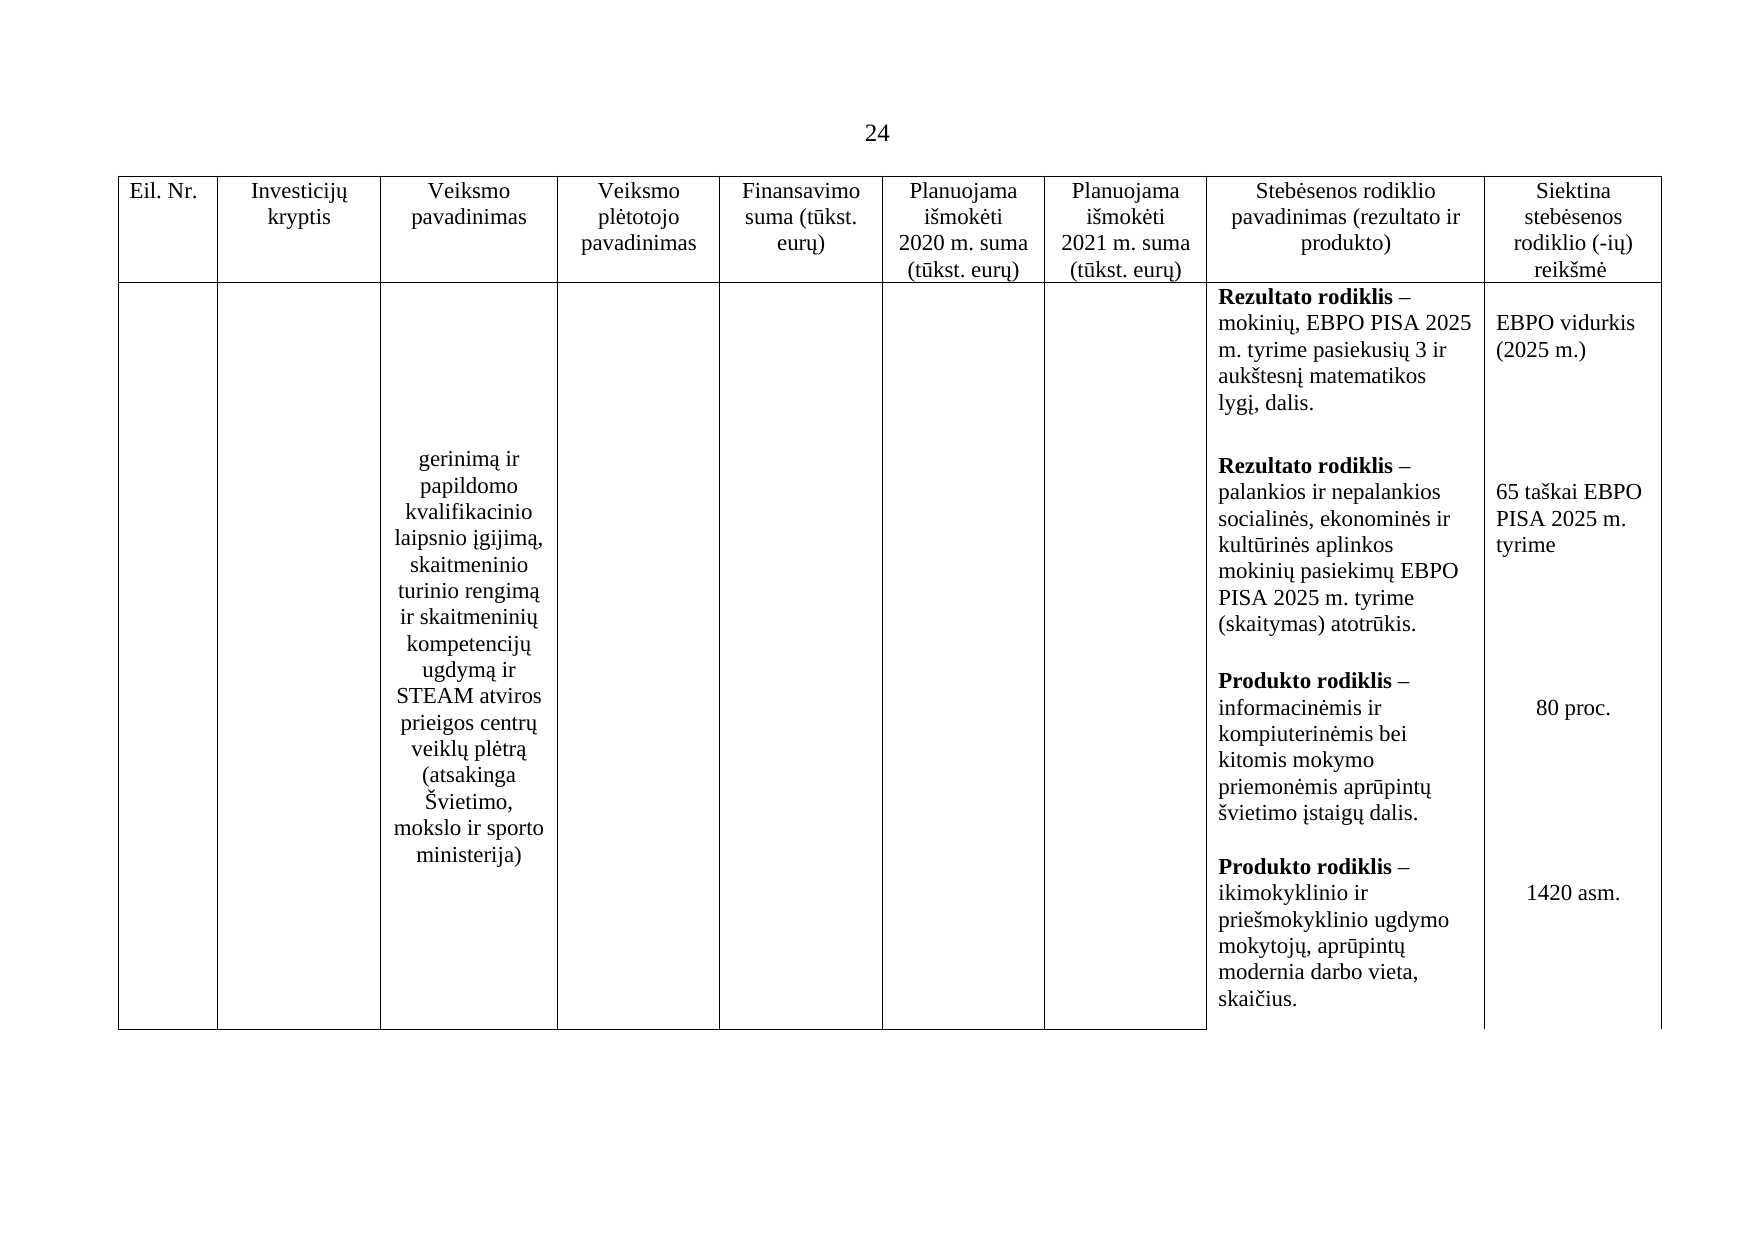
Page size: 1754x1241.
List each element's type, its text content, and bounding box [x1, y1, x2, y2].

table_cell 1420 asm. [1485, 852, 1661, 1029]
table_cell [1045, 283, 1206, 1029]
table_header Veiksmo plėtotojo pavadinimas [558, 177, 719, 282]
table_cell [883, 283, 1044, 1029]
table_header Stebėsenos rodiklio pavadinimas (rezultato ir produkto) [1207, 177, 1484, 282]
table_cell 65 taškai EBPO PISA 2025 m. tyrime [1485, 451, 1661, 640]
table_header Eil. Nr. [119, 177, 217, 282]
table_cell [720, 283, 882, 1029]
table_header Planuojama išmokėti 2020 m. suma (tūkst. eurų) [883, 177, 1044, 282]
table_cell [119, 283, 217, 1029]
table_cell Rezultato rodiklis – mokinių, EBPO PISA 2025 m. tyrime pasiekusių 3 ir aukštesnį matematikos lygį, dalis. [1207, 283, 1484, 451]
table_cell Rezultato rodiklis –palankios ir nepalankios socialinės, ekonominės ir kultūrinės aplinkos mokinių pasiekimų EBPO PISA 2025 m. tyrime (skaitymas) atotrūkis. [1207, 451, 1484, 640]
table_cell [558, 283, 719, 1029]
table_header Planuojama išmokėti 2021 m. suma (tūkst. eurų) [1045, 177, 1206, 282]
table_cell gerinimą ir papildomo kvalifikacinio laipsnio įgijimą, skaitmeninio turinio rengimą ir skaitmeninių kompetencijų ugdymą ir STEAM atviros prieigos centrų veiklų plėtrą (atsakinga Švietimo, mokslo ir sporto ministerija) [381, 283, 557, 1029]
table_cell Produkto rodiklis – ikimokyklinio ir priešmokyklinio ugdymo mokytojų, aprūpintų modernia darbo vieta, skaičius. [1207, 852, 1484, 1029]
table_cell [218, 283, 380, 1029]
table_header Veiksmo pavadinimas [381, 177, 557, 282]
table_header Siektina stebėsenos rodiklio (-ių) reikšmė [1485, 177, 1661, 282]
table_cell Produkto rodiklis – informacinėmis ir kompiuterinėmis bei kitomis mokymo priemonėmis aprūpintų švietimo įstaigų dalis. [1207, 640, 1484, 852]
table_cell 80 proc. [1485, 640, 1661, 852]
table_header Finansavimo suma (tūkst. eurų) [720, 177, 882, 282]
table_cell EBPO vidurkis (2025 m.) [1485, 283, 1661, 451]
table_header Investicijų kryptis [218, 177, 380, 282]
